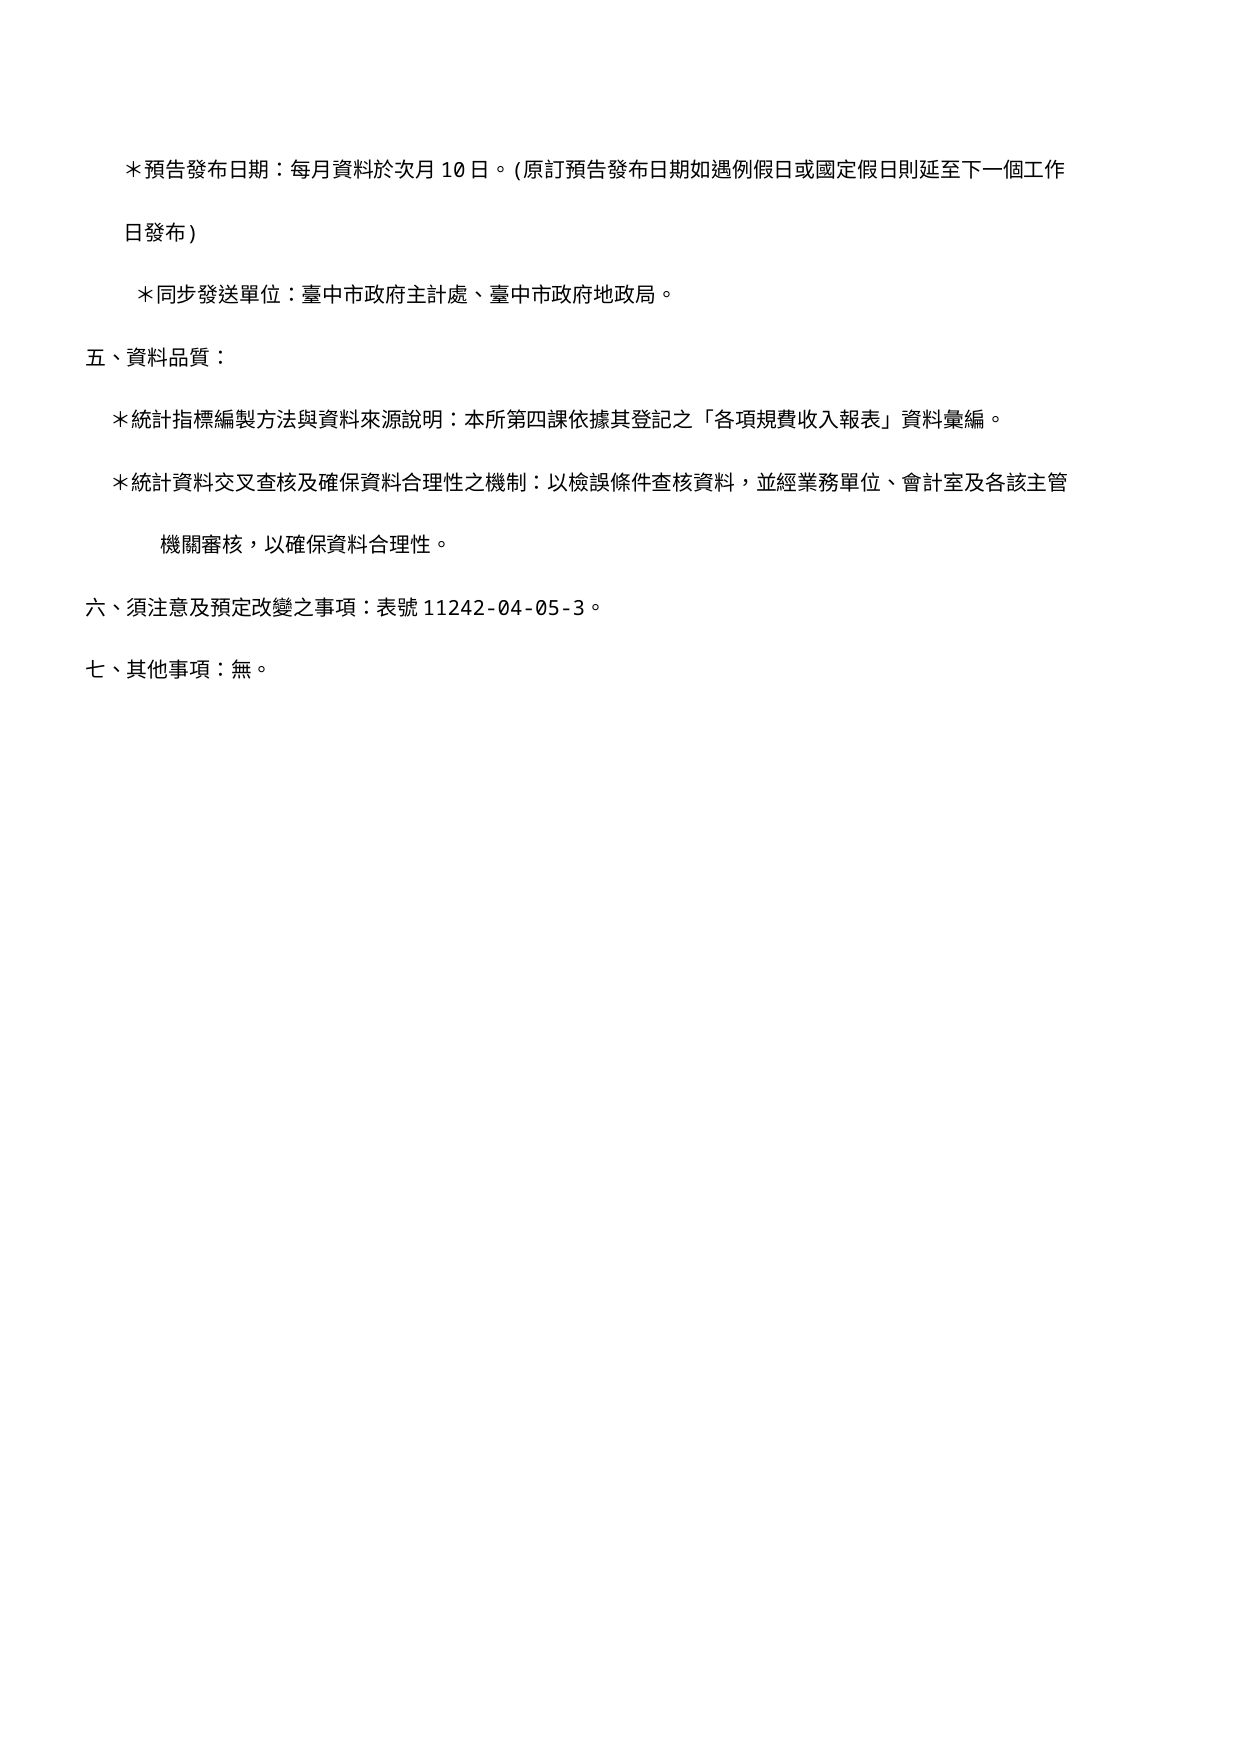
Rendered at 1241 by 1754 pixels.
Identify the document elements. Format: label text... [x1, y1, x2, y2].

table_cell ＊預告發布日期：每月資料於次月10日。(原訂預告發布日期如遇例假日或國定假日則延至下一個工作日發布) ＊同步發送單位：臺中市政府主計處、臺中市政府地政局。 [85, 127, 1089, 314]
table_cell 五、資料品質： ＊統計指標編製方法與資料來源說明：本所第四課依據其登記之「各項規費收入報表」資料彙編。 ＊統計資料交叉查核及確保資料合理性之機制：以檢誤條件查核資料，並經業務單位、會計室及各該主管 機關審核，以確保資料合理性。 [85, 315, 1089, 564]
table_cell 六、須注意及預定改變之事項：表號11242-04-05-3。 七、其他事項：無。 [85, 565, 1089, 689]
table_cell [85, 752, 1089, 814]
table_cell [85, 690, 1089, 752]
